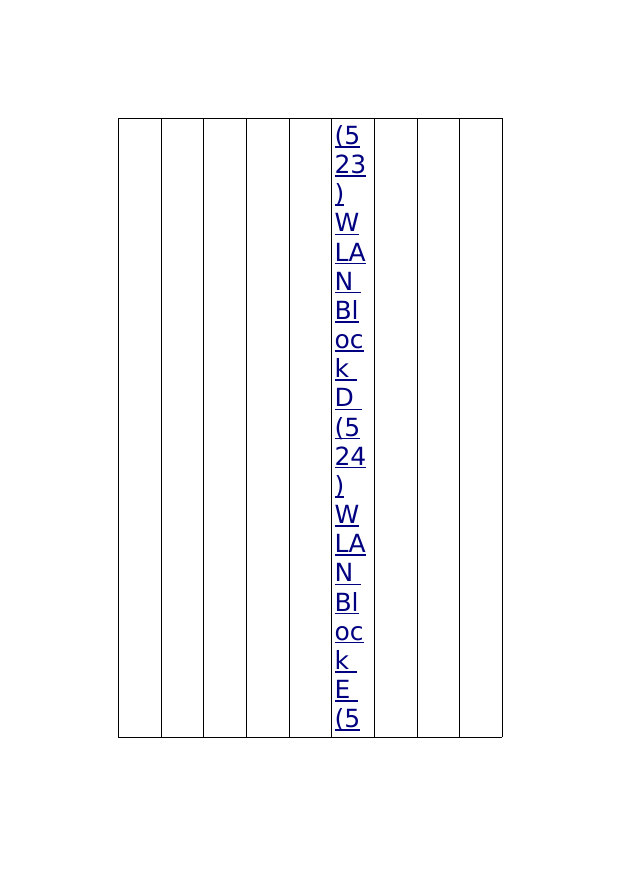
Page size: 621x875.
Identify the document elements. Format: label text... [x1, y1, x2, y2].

table_cell [460, 119, 502, 737]
table_cell [418, 119, 459, 737]
table_cell [375, 119, 417, 737]
table_cell [162, 119, 203, 737]
table_cell [119, 119, 161, 737]
table_cell [290, 119, 331, 737]
table_cell [247, 119, 289, 737]
table_cell [204, 119, 246, 737]
table_cell (523) WLAN Block D (524) WLAN Block E (5 [332, 119, 374, 737]
